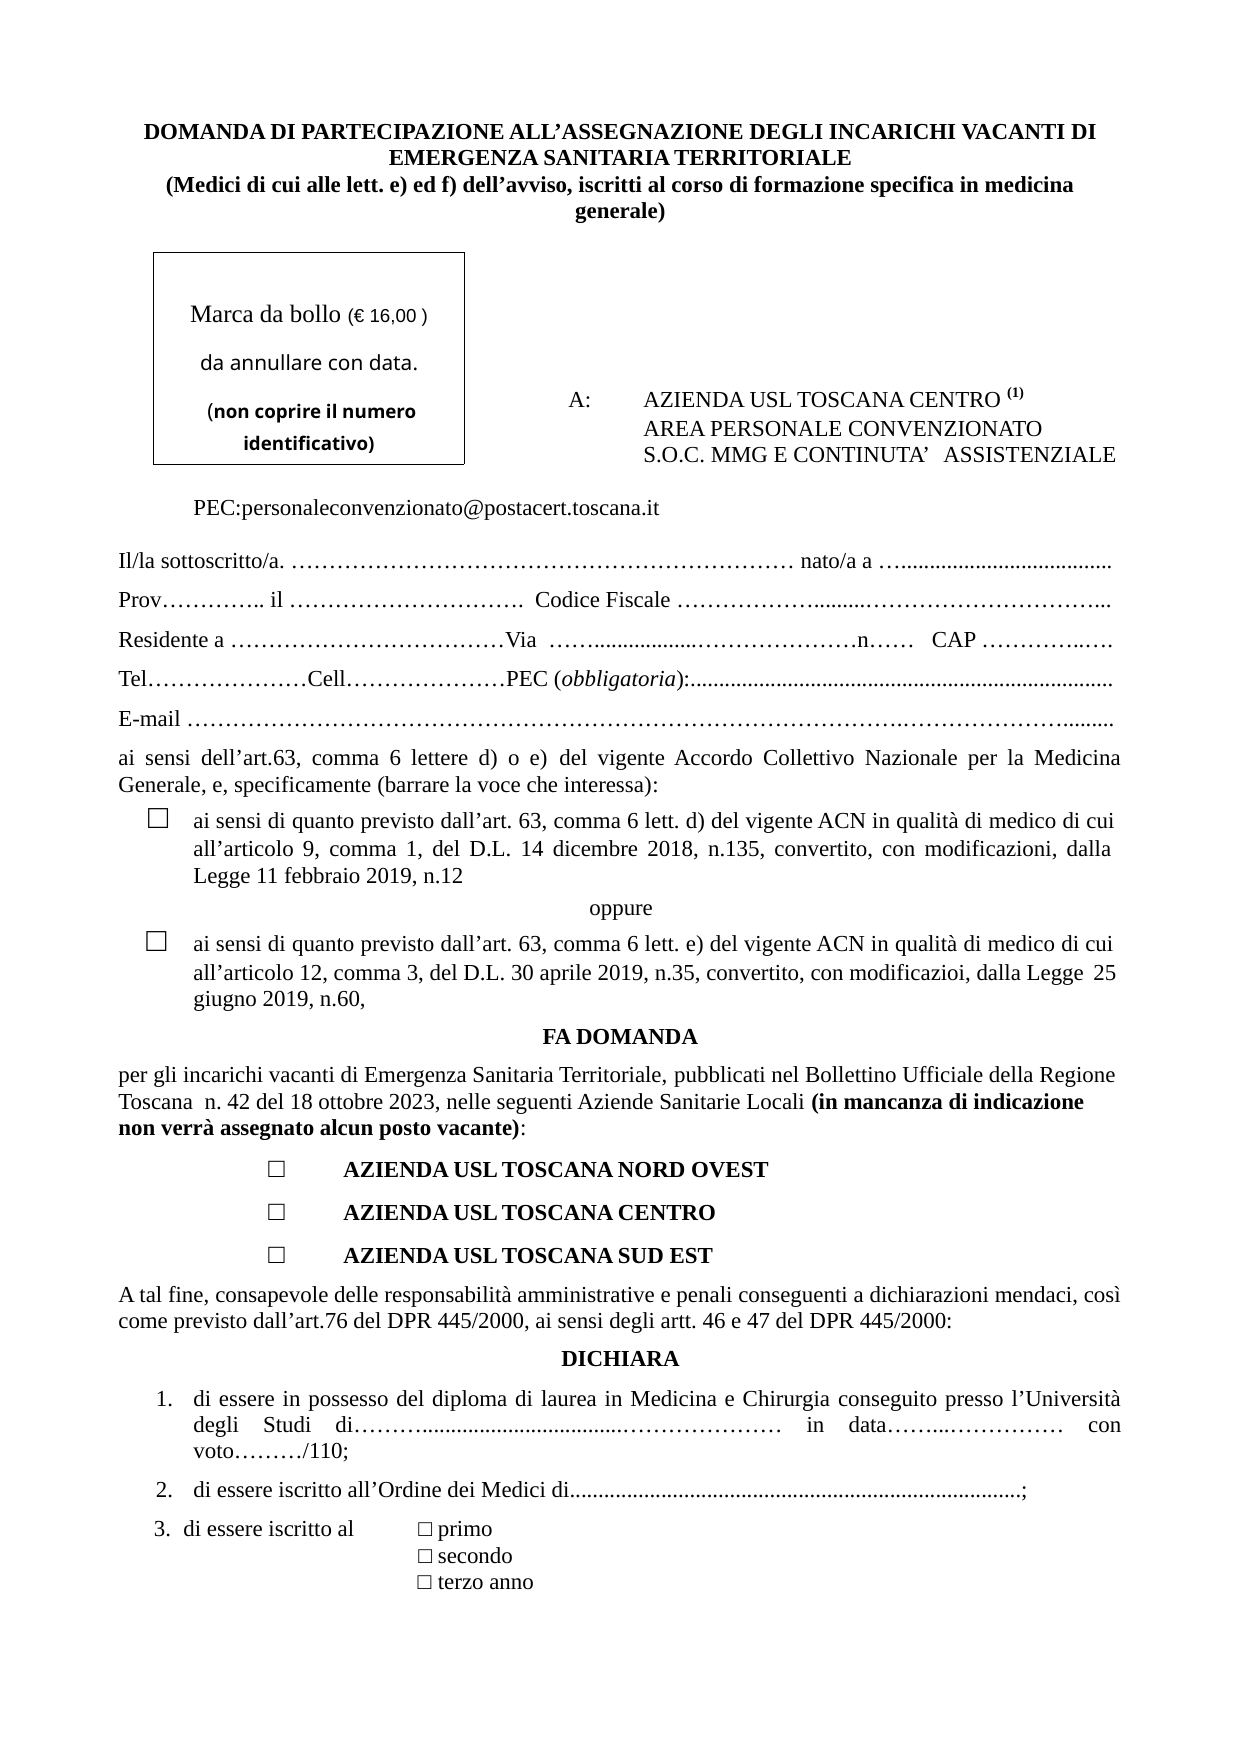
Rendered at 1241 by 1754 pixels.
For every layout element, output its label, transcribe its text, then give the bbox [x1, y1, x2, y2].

text [118, 384, 153, 442]
text □ Azienda usl Toscana Sud Est [118, 1238, 1114, 1269]
text Il/la sottoscritto/a. ………………………………………………………… nato/a a …..................................... [118, 547, 1114, 573]
text (Medici di cui alle lett. e) ed f) dell’avviso, iscritti al corso di formazione specifica in medicina generale) [118, 171, 1122, 223]
text □ Azienda USL Toscana Centro [118, 1195, 1114, 1226]
list di essere iscritto all’Ordine dei Medici di...............................................................................; [156, 1476, 1122, 1503]
text A: AZIENDA USL TOSCANA CENTRO (1) Area Personale Convenzionato [465, 384, 1122, 442]
list □ terzo anno [154, 1568, 1122, 1594]
list da annullare con data. [162, 348, 455, 376]
text □ Azienda USL Toscana Nord Ovest [118, 1152, 1114, 1183]
list oppure [120, 894, 1122, 920]
list □ ai sensi di quanto previsto dall’art. 63, comma 6 lett. d) del vigente ACN in qualità di medico di cui all’articolo 9, comma 1, del D.L. 14 dicembre 2018, n.135, convertito, con modificazioni, dalla Legge 11 febbraio 2019, n.12 [120, 797, 1122, 888]
text per gli incarichi vacanti di Emergenza Sanitaria Territoriale, pubblicati nel Bollettino Ufficiale della Regione Toscana n. 42 del 18 ottobre 2023, nelle seguenti Aziende Sanitarie Locali (in mancanza di indicazione non verrà assegnato alcun posto vacante): [118, 1061, 1122, 1140]
list □ ai sensi di quanto previsto dall’art. 63, comma 6 lett. e) del vigente ACN in qualità di medico di cui all’articolo 12, comma 3, del D.L. 30 aprile 2019, n.35, convertito, con modificazioi, dalla Legge 25 giugno 2019, n.60, [120, 920, 1122, 1011]
text A tal fine, consapevole delle responsabilità amministrative e penali conseguenti a dichiarazioni mendaci, così come previsto dall’art.76 del DPR 445/2000, ai sensi degli artt. 46 e 47 del DPR 445/2000: [118, 1281, 1122, 1334]
text Residente a ………………………………Via ……..................…………………n…… CAP …………..…. Tel…………………Cell…………………PEC (obbligatoria):.......................................................................... [118, 626, 1114, 692]
list □ secondo [154, 1542, 1122, 1568]
list di essere in possesso del diploma di laurea in Medicina e Chirurgia conseguito presso l’Università degli Studi di………...................................………………… in data……...…………… con voto………/110; [156, 1385, 1122, 1464]
list di essere iscritto al □ primo [154, 1515, 1122, 1542]
list (non coprire il numero identificativo) [162, 396, 455, 455]
text PEC:personaleconvenzionato@postacert.toscana.it [118, 468, 1122, 521]
subtitle ai sensi dell’art.63, comma 6 lettere d) o e) del vigente Accordo Collettivo Nazionale per la Medicina Generale, e, specificamente (barrare la voce che interessa): [118, 744, 1122, 797]
subtitle DICHIARA [118, 1345, 1122, 1372]
subtitle E-mail ………………………………………………………………………………….…………………......... [118, 705, 1114, 731]
text S.O.C. MMG e continuta’ assistenziale [118, 442, 1122, 468]
text DOMANDA DI PARTECIPAZIONE ALL’ASSEGNAZIONE DEGLI INCARICHI VACANTI DI EMERGENZA SANITARIA TERRITORIALE [118, 118, 1122, 171]
list Marca da bollo (€ 16,00 ) [162, 299, 455, 327]
text FA DOMANDA [118, 1023, 1122, 1049]
text Prov………….. il …………………………. Codice Fiscale ……………….........…………………………... [118, 586, 1114, 613]
